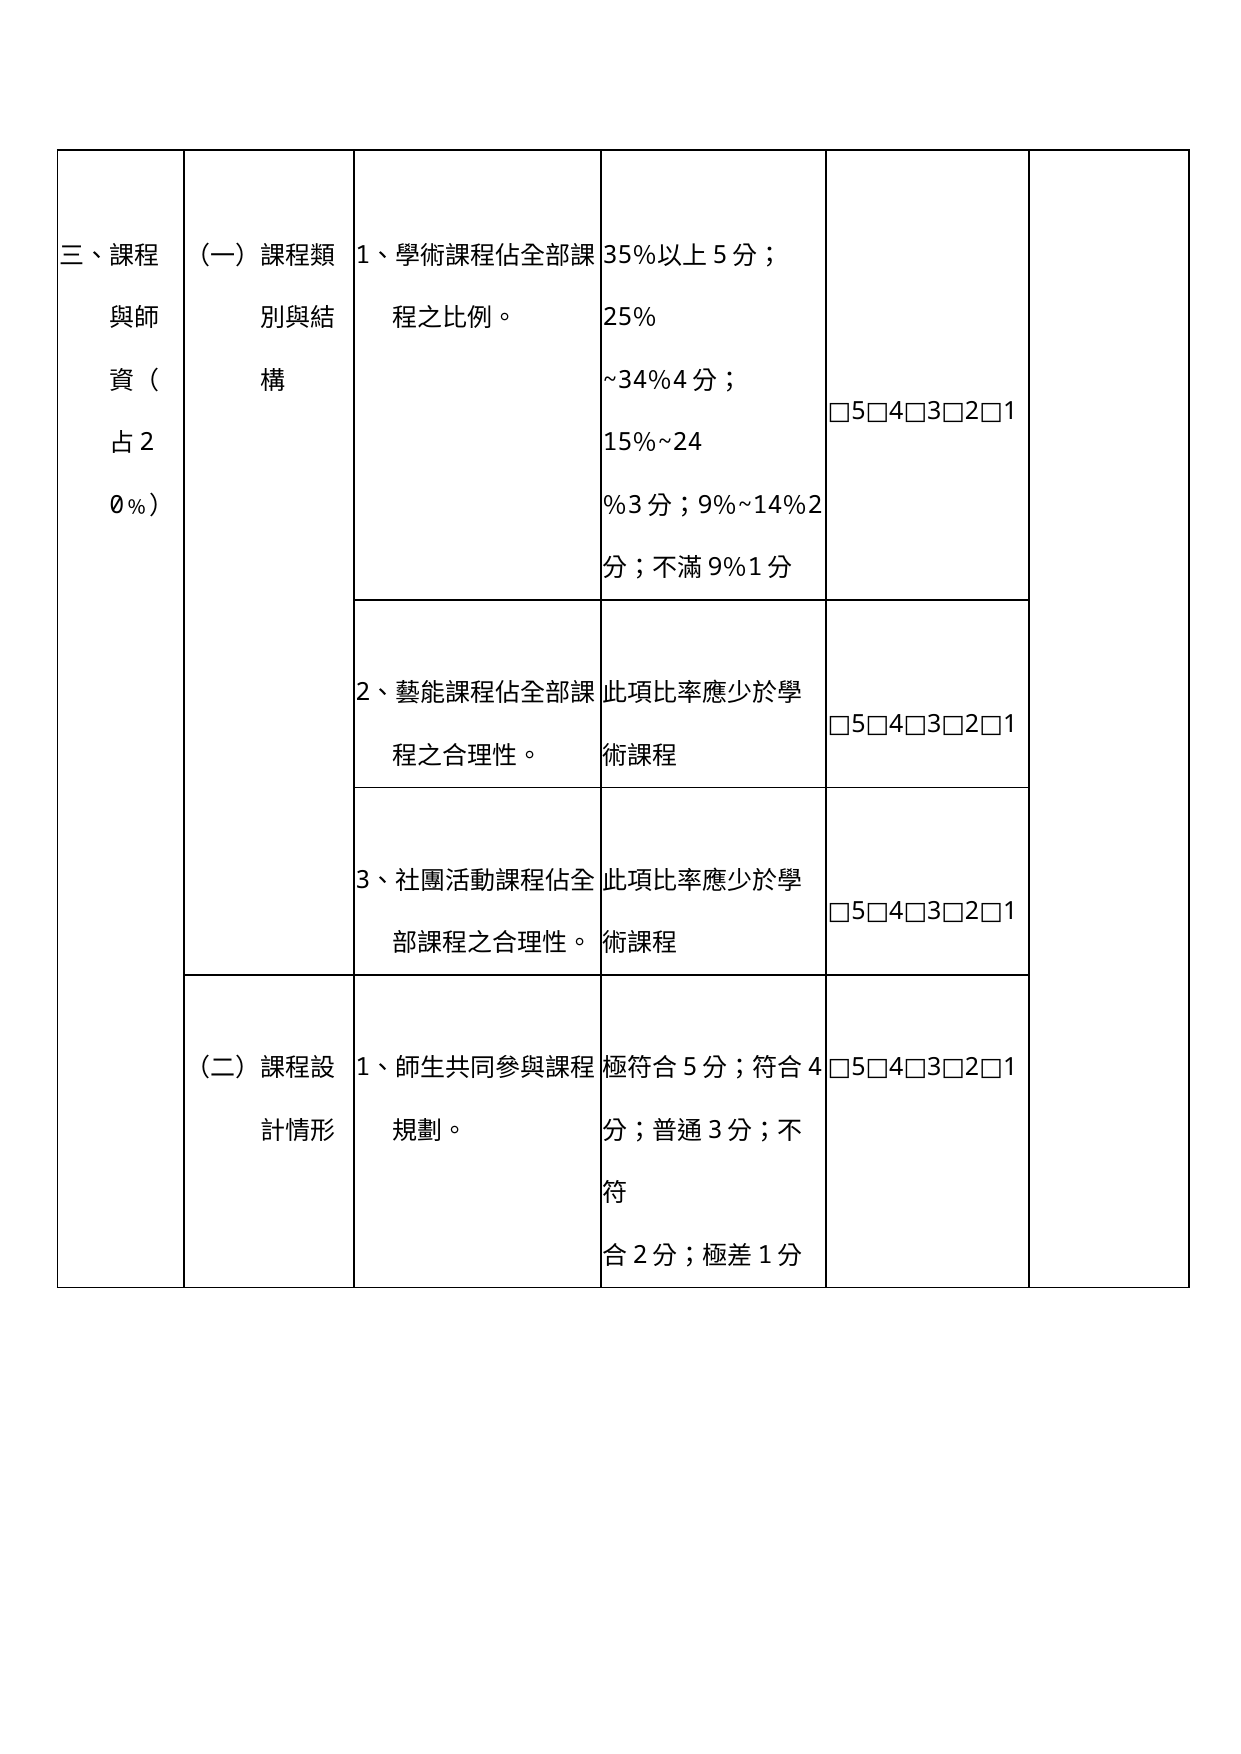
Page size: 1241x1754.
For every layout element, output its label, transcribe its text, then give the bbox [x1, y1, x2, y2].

table_cell 1、學術課程佔全部課 程之比例。 [355, 151, 600, 599]
table_cell □5□4□3□2□1 [827, 976, 1028, 1286]
table_cell 此項比率應少於學 術課程 [602, 601, 825, 786]
table_cell 2、藝能課程佔全部課 程之合理性。 [355, 601, 600, 786]
table_cell [1030, 151, 1188, 1286]
table_cell 35％以上5分；25％ ~34％4分；15％~24 ％3分；9％~14％2 分；不滿9％1分 [602, 151, 825, 599]
table_cell □5□4□3□2□1 [827, 788, 1028, 974]
table_cell （二）課程設 計情形 [185, 976, 353, 1286]
table_cell 3、社團活動課程佔全 部課程之合理性。 [355, 788, 600, 974]
table_cell 1、師生共同參與課程 規劃。 [355, 976, 600, 1286]
table_cell （一）課程類 別與結 構 [185, 151, 353, 974]
table_cell □5□4□3□2□1 [827, 151, 1028, 599]
table_cell 極符合5分；符合4 分；普通3分；不符 合2分；極差1分 [602, 976, 825, 1286]
table_cell 三、課程 與師 資（ 占2 0﹪） [58, 151, 183, 1286]
table_cell □5□4□3□2□1 [827, 601, 1028, 786]
table_cell 此項比率應少於學 術課程 [602, 788, 825, 974]
